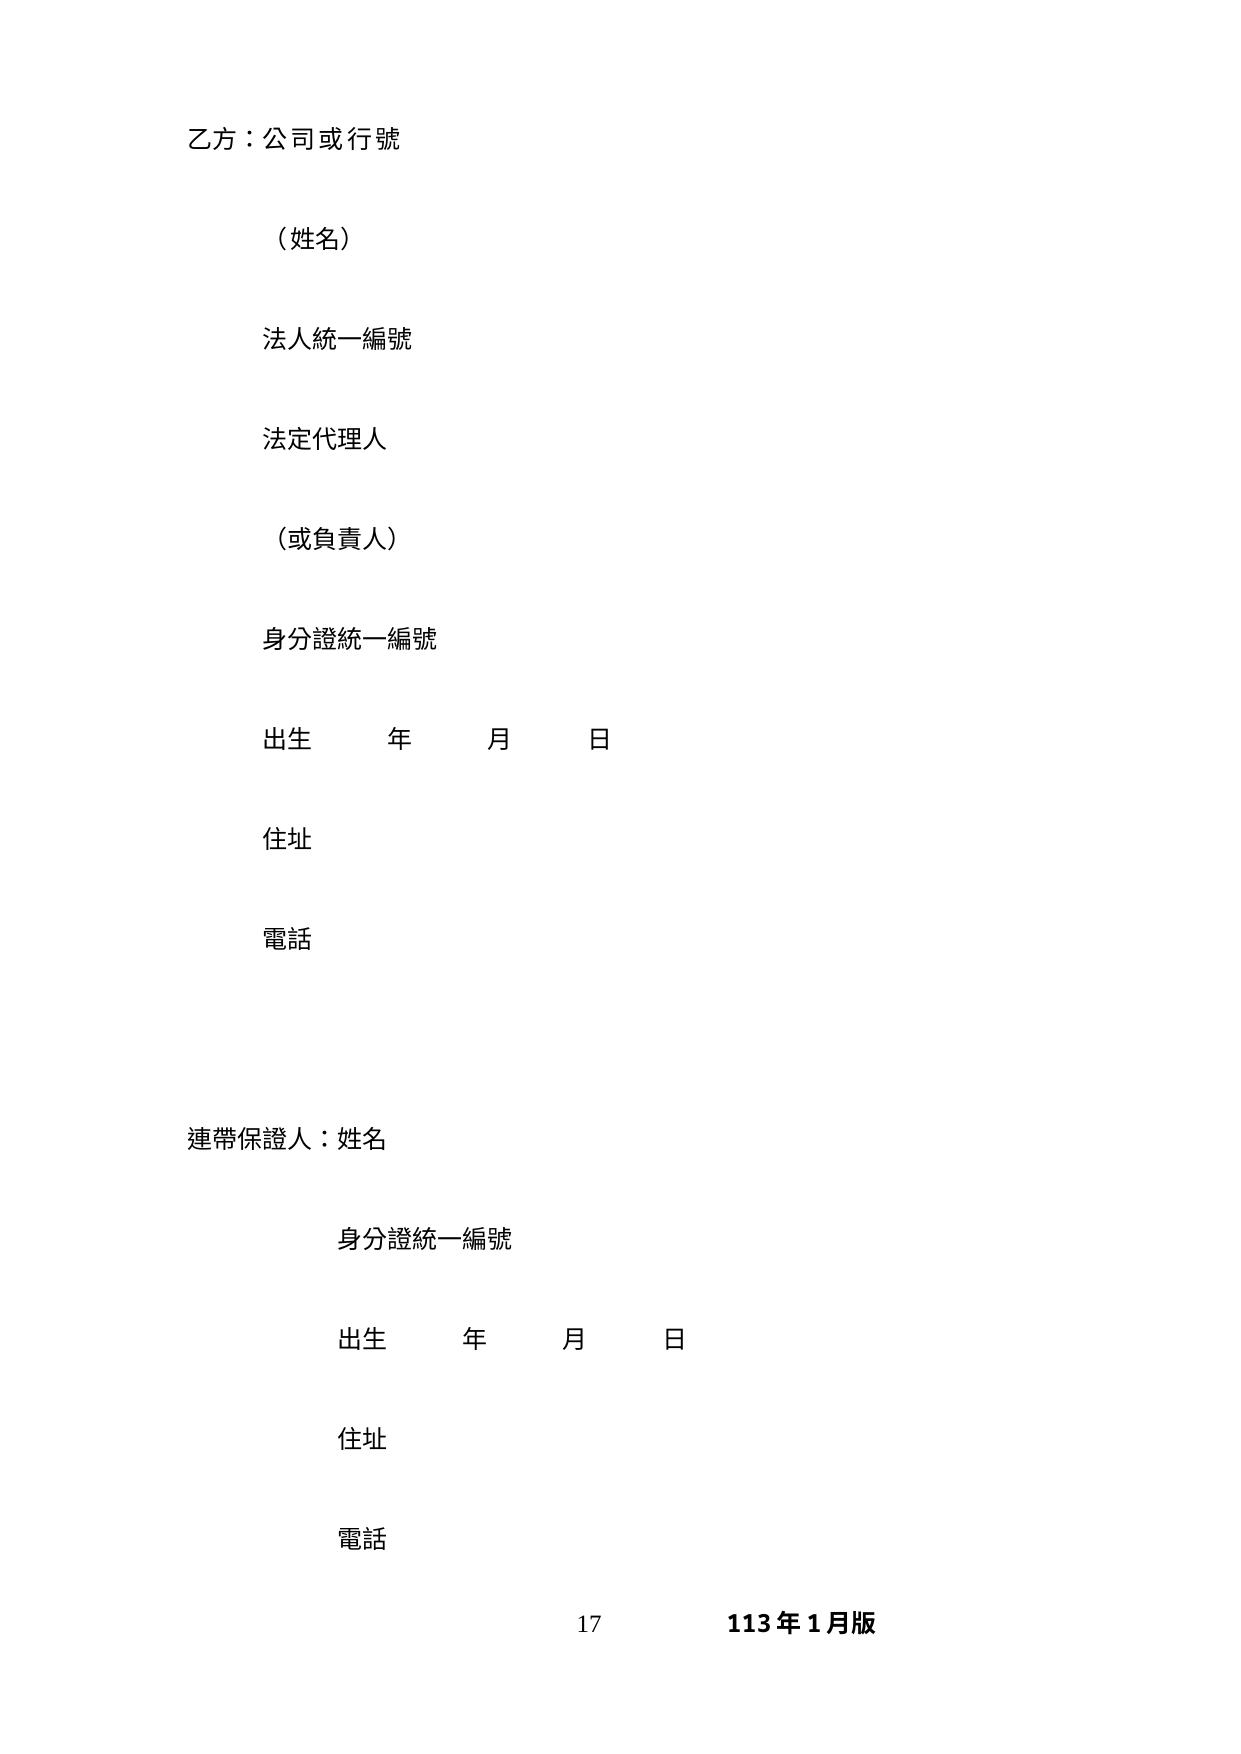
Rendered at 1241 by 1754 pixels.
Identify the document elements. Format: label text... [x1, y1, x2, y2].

text 住址 [262, 796, 1053, 859]
text 出生 年 月 日 [337, 1296, 1053, 1359]
text 電話 [337, 1496, 1053, 1559]
text 住址 [337, 1396, 1053, 1459]
text 乙方：公司或行號 [187, 96, 1053, 159]
text 出生 年 月 日 [262, 696, 1053, 759]
text 法人統一編號 [262, 296, 1053, 359]
text 身分證統一編號 [337, 1196, 1053, 1259]
text 連帶保證人：姓名 [187, 1096, 1053, 1159]
text 法定代理人 [262, 396, 1053, 459]
text 電話 [262, 896, 1053, 959]
text （或負責人） [262, 496, 1053, 559]
text （姓名） [262, 196, 1053, 259]
text 身分證統一編號 [262, 596, 1053, 659]
